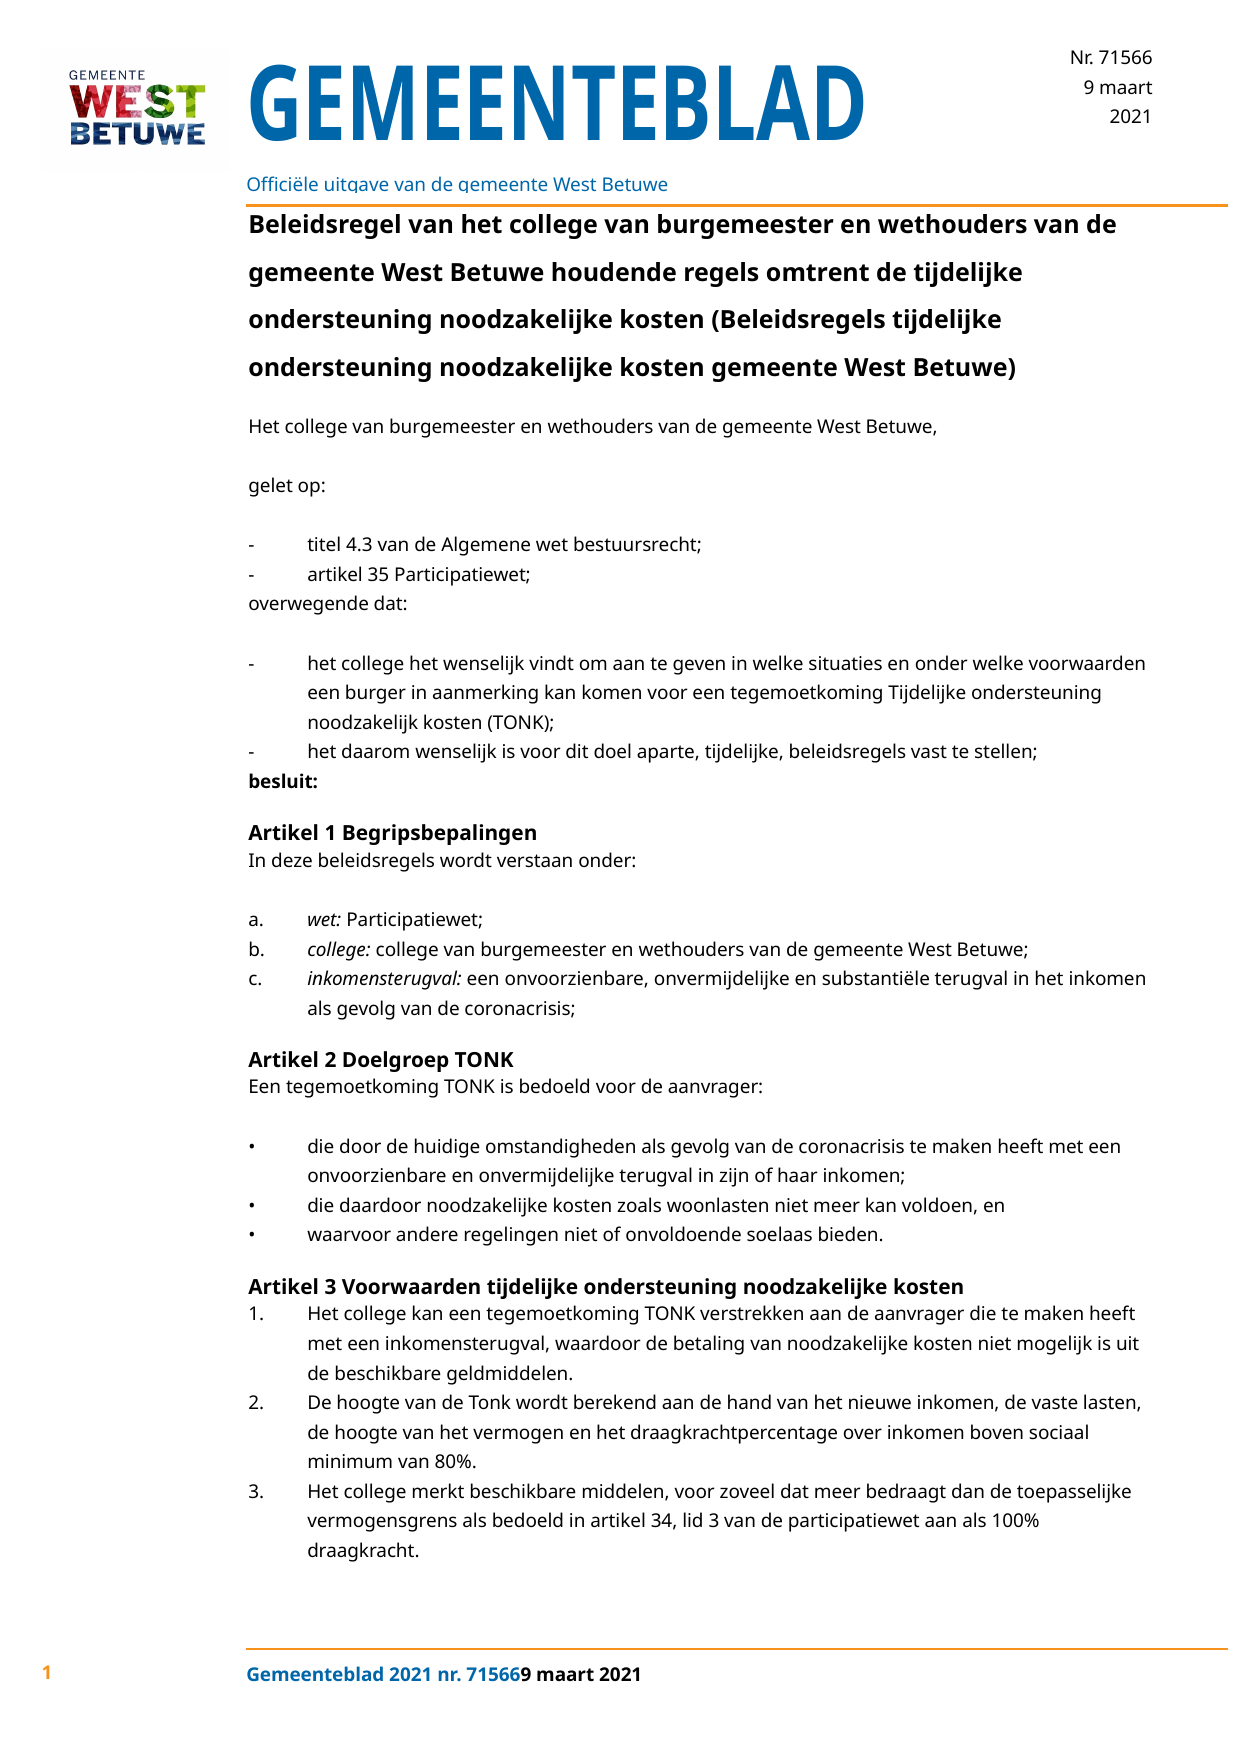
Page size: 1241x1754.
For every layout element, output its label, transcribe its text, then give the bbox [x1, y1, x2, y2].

text Het college van burgemeester en wethouders van de gemeente West Betuwe, [248, 413, 1152, 439]
text overwegende dat: [248, 591, 1152, 616]
list wet: Participatiewet; [248, 906, 1152, 932]
list Het college merkt beschikbare middelen, voor zoveel dat meer bedraagt dan de toepasselijke vermogensgrens als bedoeld in artikel 34, lid 3 van de participatiewet aan als 100% draagkracht. [248, 1478, 1152, 1563]
list college: college van burgemeester en wethouders van de gemeente West Betuwe; [248, 936, 1152, 961]
list het college het wenselijk vindt om aan te geven in welke situaties en onder welke voorwaarden een burger in aanmerking kan komen voor een tegemoetkoming Tijdelijke ondersteuning noodzakelijk kosten (TONK); [248, 650, 1152, 735]
text Een tegemoetkoming TONK is bedoeld voor de aanvrager: [248, 1074, 1152, 1099]
picture [41, 47, 231, 172]
text Artikel 3 Voorwaarden tijdelijke ondersteuning noodzakelijke kosten [248, 1272, 1152, 1301]
list het daarom wenselijk is voor dit doel aparte, tijdelijke, beleidsregels vast te stellen; [248, 738, 1152, 764]
list Het college kan een tegemoetkoming TONK verstrekken aan de aanvrager die te maken heeft met een inkomensterugval, waardoor de betaling van noodzakelijke kosten niet mogelijk is uit de beschikbare geldmiddelen. [248, 1301, 1152, 1385]
list die door de huidige omstandigheden als gevolg van de coronacrisis te maken heeft met een onvoorzienbare en onvermijdelijke terugval in zijn of haar inkomen; [248, 1133, 1152, 1188]
text In deze beleidsregels wordt verstaan onder: [248, 847, 1152, 873]
text gelet op: [248, 472, 1152, 498]
list inkomensterugval: een onvoorzienbare, onvermijdelijke en substantiële terugval in het inkomen als gevolg van de coronacrisis; [248, 965, 1152, 1021]
text Artikel 2 Doelgroep TONK [248, 1045, 1152, 1074]
text Artikel 1 Begripsbepalingen [248, 818, 1152, 847]
list titel 4.3 van de Algemene wet bestuursrecht; [248, 531, 1152, 557]
text besluit: [248, 768, 1152, 794]
list De hoogte van de Tonk wordt berekend aan de hand van het nieuwe inkomen, de vaste lasten, de hoogte van het vermogen en het draagkrachtpercentage over inkomen boven sociaal minimum van 80%. [248, 1389, 1152, 1474]
list die daardoor noodzakelijke kosten zoals woonlasten niet meer kan voldoen, en [248, 1192, 1152, 1218]
text Beleidsregel van het college van burgemeester en wethouders van de gemeente West Betuwe houdende regels omtrent de tijdelijke ondersteuning noodzakelijke kosten (Beleidsregels tijdelijke ondersteuning noodzakelijke kosten gemeente West Betuwe) [248, 207, 1152, 384]
list artikel 35 Participatiewet; [248, 561, 1152, 587]
list waarvoor andere regelingen niet of onvoldoende soelaas bieden. [248, 1222, 1152, 1247]
